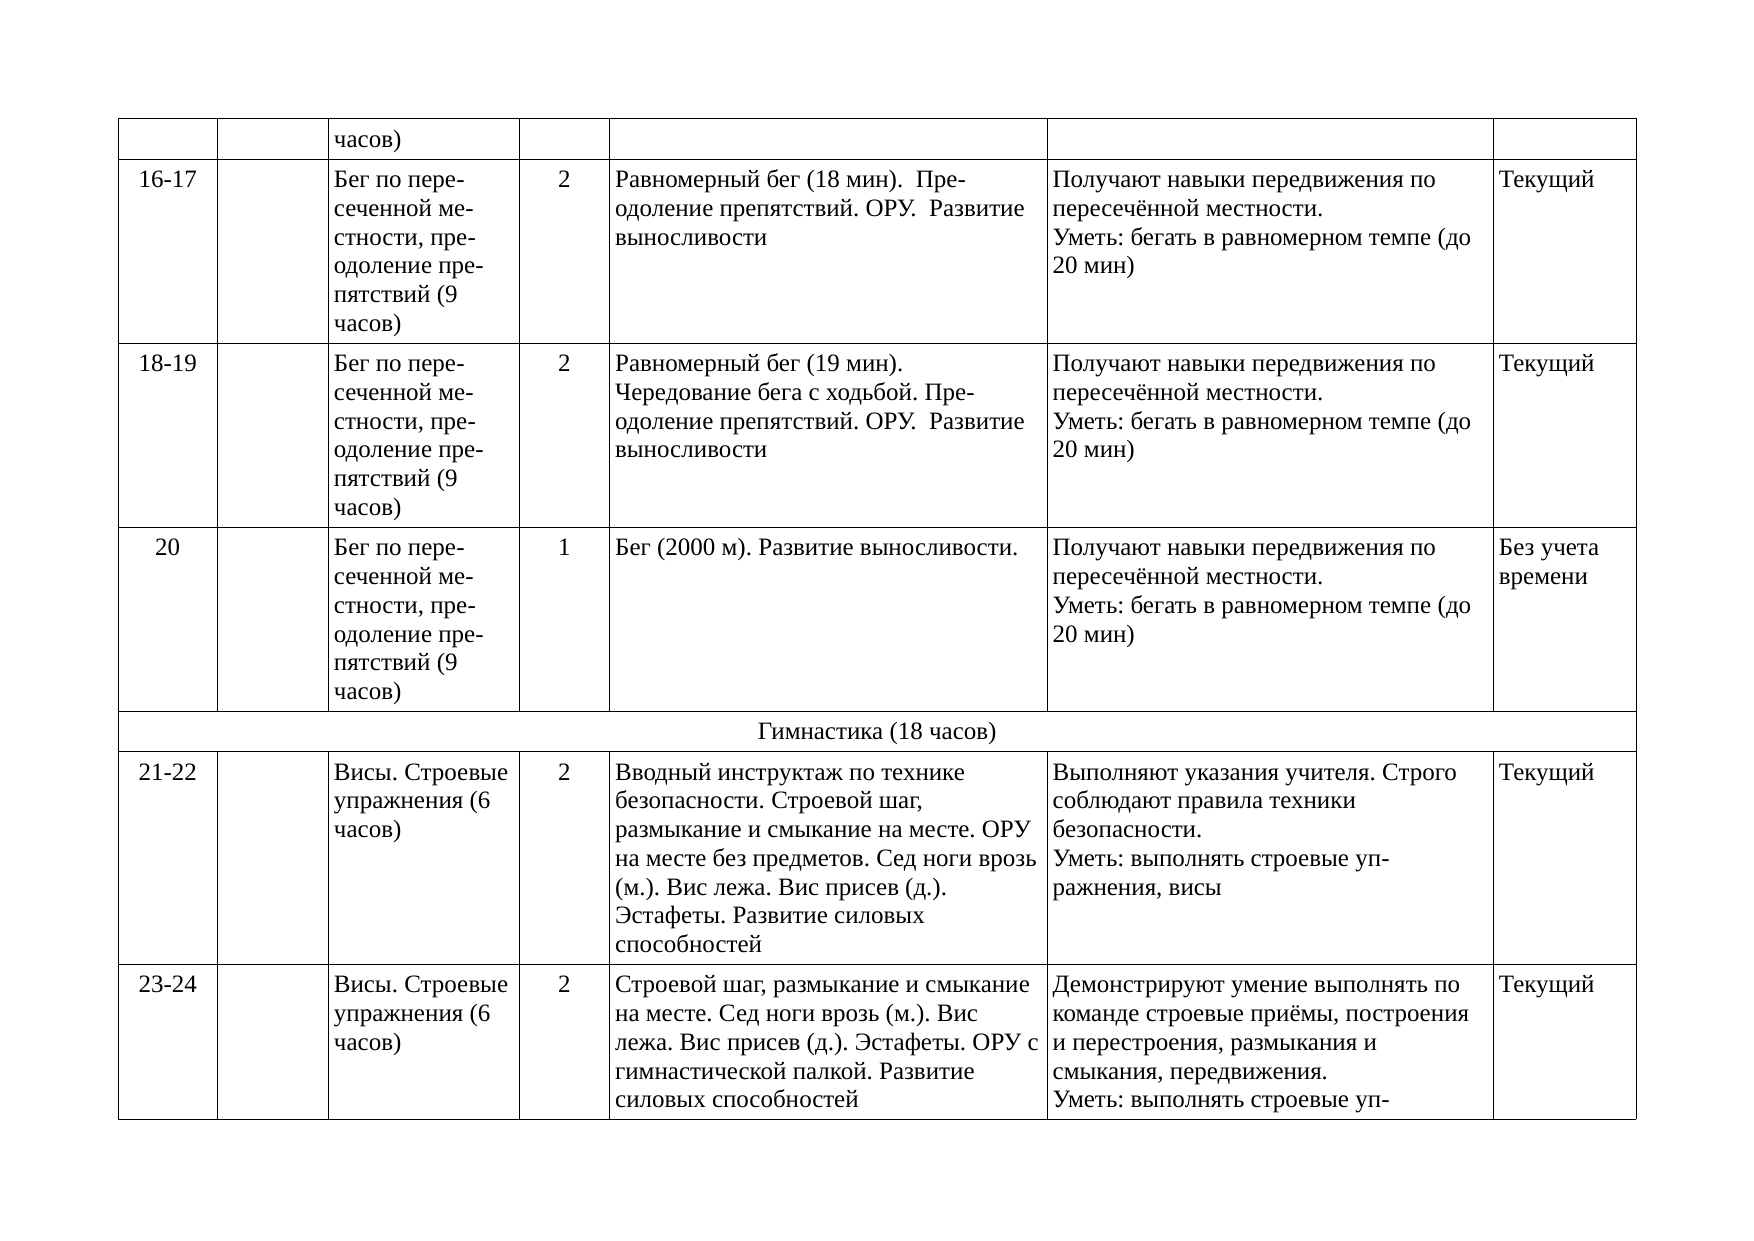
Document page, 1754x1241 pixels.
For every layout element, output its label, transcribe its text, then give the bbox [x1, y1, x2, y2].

table_cell 2 [520, 752, 609, 964]
table_cell Бег по пере­сеченной ме­стности, пре­одоление пре­пятствий (9 часов) [329, 344, 519, 527]
table_cell Текущий [1494, 160, 1636, 342]
table_cell [119, 119, 217, 158]
table_cell 2 [520, 344, 609, 527]
table_cell Висы. Строе­вые упражне­ния (6 часов) [329, 965, 519, 1119]
table_cell Демонстрируют умение выполнять по команде строевые приёмы, построения и перестроения, размы­кания и смыкания, передвижения. Уметь: выполнять строевые уп­ [1048, 965, 1493, 1119]
table_cell 18-19 [119, 344, 217, 527]
table_cell Выполняют указания учителя. Строго соблюдают правила техники безопасности. Уметь: выполнять строевые уп­ражнения, висы [1048, 752, 1493, 964]
table_cell 23-24 [119, 965, 217, 1119]
table_cell [218, 119, 328, 158]
table_cell 21-22 [119, 752, 217, 964]
table_cell [218, 528, 328, 711]
table_cell Бег по пере­сеченной ме­стности, пре­одоление пре­пятствий (9 часов) [329, 528, 519, 711]
table_cell 2 [520, 160, 609, 342]
table_cell [218, 965, 328, 1119]
table_cell [218, 160, 328, 342]
table_cell [218, 752, 328, 964]
table_cell Равномерный бег (19 мин). Чередование бега с ходьбой. Пре­одоление препятствий. ОРУ. Развитие выносли­вости [610, 344, 1047, 527]
table_cell Получают навыки передвижения по пересечённой местности. Уметь: бегать в равномерном темпе (до 20 мин) [1048, 344, 1493, 527]
table_cell Получают навыки передвижения по пересечённой местности. Уметь: бегать в равномерном темпе (до 20 мин) [1048, 528, 1493, 711]
table_cell Вводный инструктаж по технике безопасности. Строевой шаг, размыкание и смыкание на мес­те. ОРУ на месте без предметов. Сед ноги врозь (м.). Вис лежа. Вис присев (д.). Эстафеты. Развитие силовых способностей [610, 752, 1047, 964]
table_cell 1 [520, 528, 609, 711]
table_cell часов) [329, 119, 519, 158]
table_cell 20 [119, 528, 217, 711]
table_cell [1494, 119, 1636, 158]
table_cell Гимнастика (18 часов) [119, 712, 1636, 751]
table_cell [218, 344, 328, 527]
table_cell Текущий [1494, 965, 1636, 1119]
table_cell Текущий [1494, 344, 1636, 527]
table_cell [1048, 119, 1493, 158]
table_cell Получают навыки передвижения по пересечённой местности. Уметь: бегать в равномерном темпе (до 20 мин) [1048, 160, 1493, 342]
table_cell Строевой шаг, размыкание и смыкание на мес­те. Сед ноги врозь (м.). Вис лежа. Вис присев (д.). Эстафе­ты. ОРУ с гимнастической палкой. Развитие силовых способностей [610, 965, 1047, 1119]
table_cell Бег (2000 м). Развитие выносливости. [610, 528, 1047, 711]
table_cell [520, 119, 609, 158]
table_cell Бег по пере­сеченной ме­стности, пре­одоление пре­пятствий (9 часов) [329, 160, 519, 342]
table_cell [610, 119, 1047, 158]
table_cell Висы. Строе­вые упражне­ния (6 часов) [329, 752, 519, 964]
table_cell Равномерный бег (18 мин). Пре­одоление препятствий. ОРУ. Развитие выносли­вости [610, 160, 1047, 342]
table_cell Без учета времени [1494, 528, 1636, 711]
table_cell 16-17 [119, 160, 217, 342]
table_cell 2 [520, 965, 609, 1119]
table_cell Текущий [1494, 752, 1636, 964]
